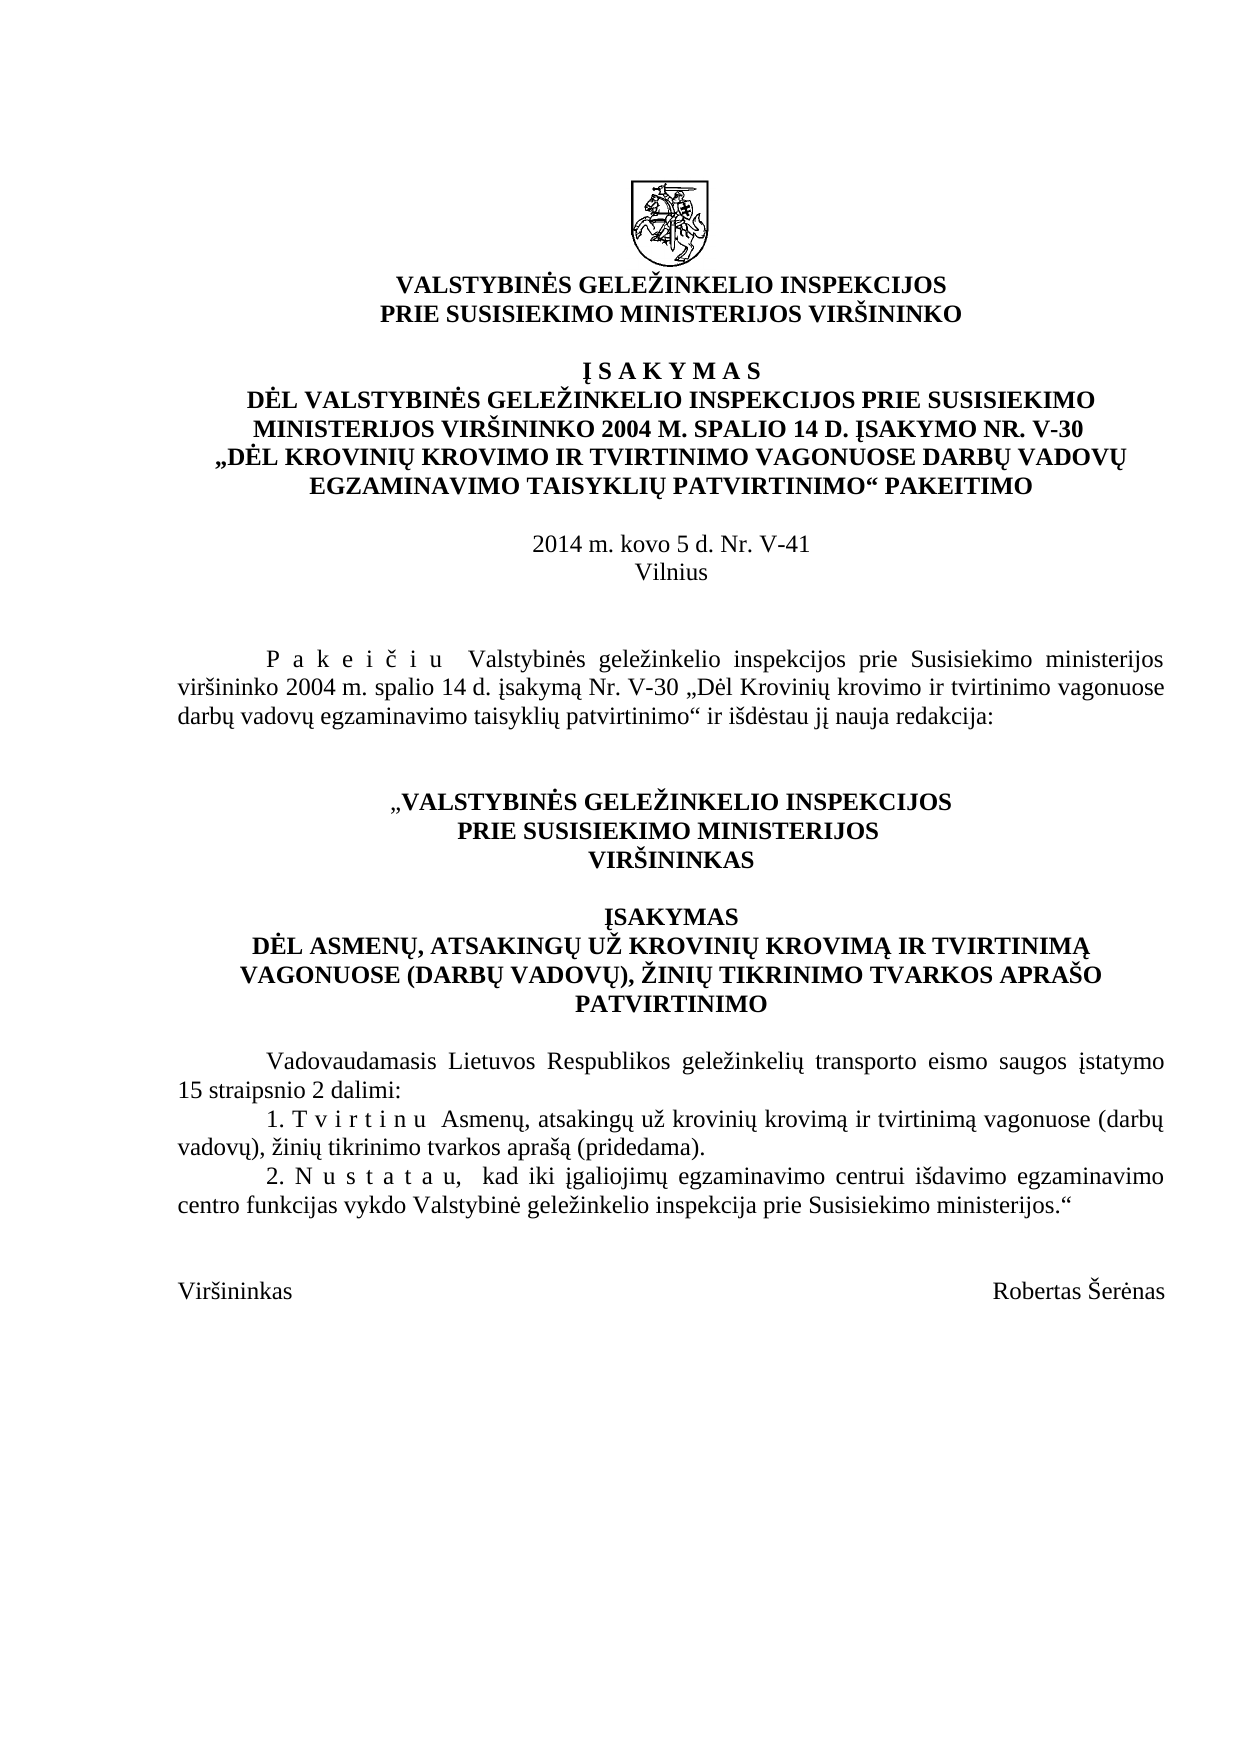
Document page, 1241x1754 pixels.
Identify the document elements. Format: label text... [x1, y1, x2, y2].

text DĖL Asmenų, atsakingų už krovinių krovimą ir tvirtinimą vagonuose (darbų vadovų), žinių tikrinimo tvarkos aprašo PATVIRTINIMO [177, 931, 1165, 1017]
text Įsakymas [177, 902, 1165, 931]
text Dėl Valstybinės geležinkelio inspekcijos prie Susisiekimo ministerijos viršininko 2004 m. spalio 14 d. įsakymo Nr. V-30 „Dėl Krovinių krovimo ir tvirtinimo vagonuose darbų vadovų egzaminavimo taisyklių patvirtinimo“ pakeitimo [177, 385, 1165, 500]
text Valstybinės geležinkelio inspekcijos [177, 270, 1165, 299]
text Prie Susisiekimo ministerijos viršininkO [177, 299, 1165, 327]
text prie Susisiekimo ministerijos [177, 816, 1165, 845]
text Vilnius [177, 557, 1165, 586]
text 1. T v i r t i n u Asmenų, atsakingų už krovinių krovimą ir tvirtinimą vagonuose (darbų vadovų), žinių tikrinimo tvarkos aprašą (pridedama). [177, 1104, 1165, 1161]
text Viršininkas Robertas Šerėnas [177, 1276, 1165, 1305]
text Vadovaudamasis Lietuvos Respublikos geležinkelių transporto eismo saugos įstatymo 15 straipsnio 2 dalimi: [177, 1046, 1165, 1104]
text „Valstybinės geležinkelio inspekcijos [177, 787, 1165, 816]
text P a k e i č i u Valstybinės geležinkelio inspekcijos prie Susisiekimo ministerijos viršininko 2004 m. spalio 14 d. įsakymą Nr. V-30 „Dėl Krovinių krovimo ir tvirtinimo vagonuose darbų vadovų egzaminavimo taisyklių patvirtinimo“ ir išdėstau jį nauja redakcija: [177, 644, 1165, 730]
text viršininkas [177, 845, 1165, 874]
text 2. N u s t a t a u, kad iki įgaliojimų egzaminavimo centrui išdavimo egzaminavimo centro funkcijas vykdo Valstybinė geležinkelio inspekcija prie Susisiekimo ministerijos.“ [177, 1161, 1165, 1219]
text į s a k y m a s [177, 356, 1165, 385]
text 2014 m. kovo 5 d. Nr. V-41 [177, 529, 1165, 557]
